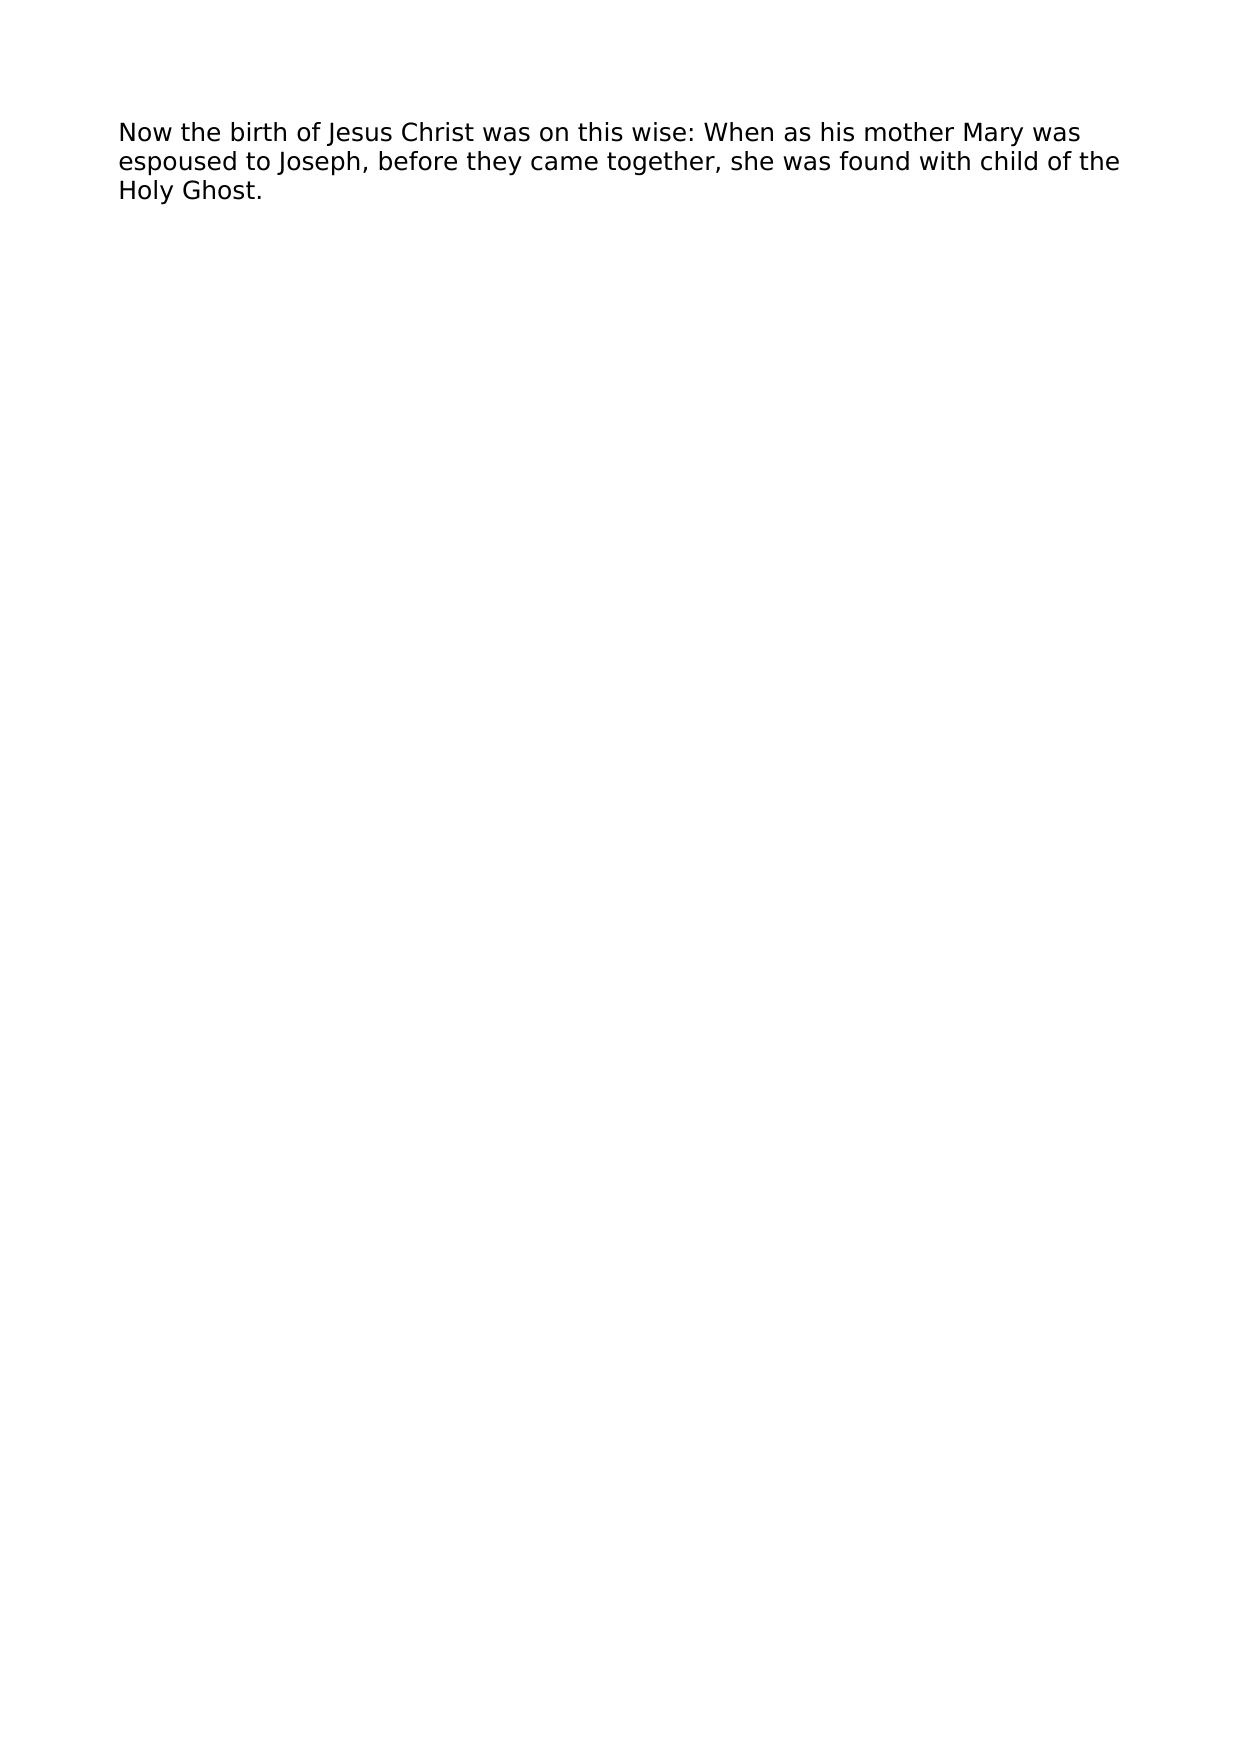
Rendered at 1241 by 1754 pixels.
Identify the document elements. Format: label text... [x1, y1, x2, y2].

text Now the birth of Jesus Christ was on this wise: When as his mother Mary was espoused to Joseph, before they came together, she was found with child of the Holy Ghost. [118, 118, 1122, 206]
